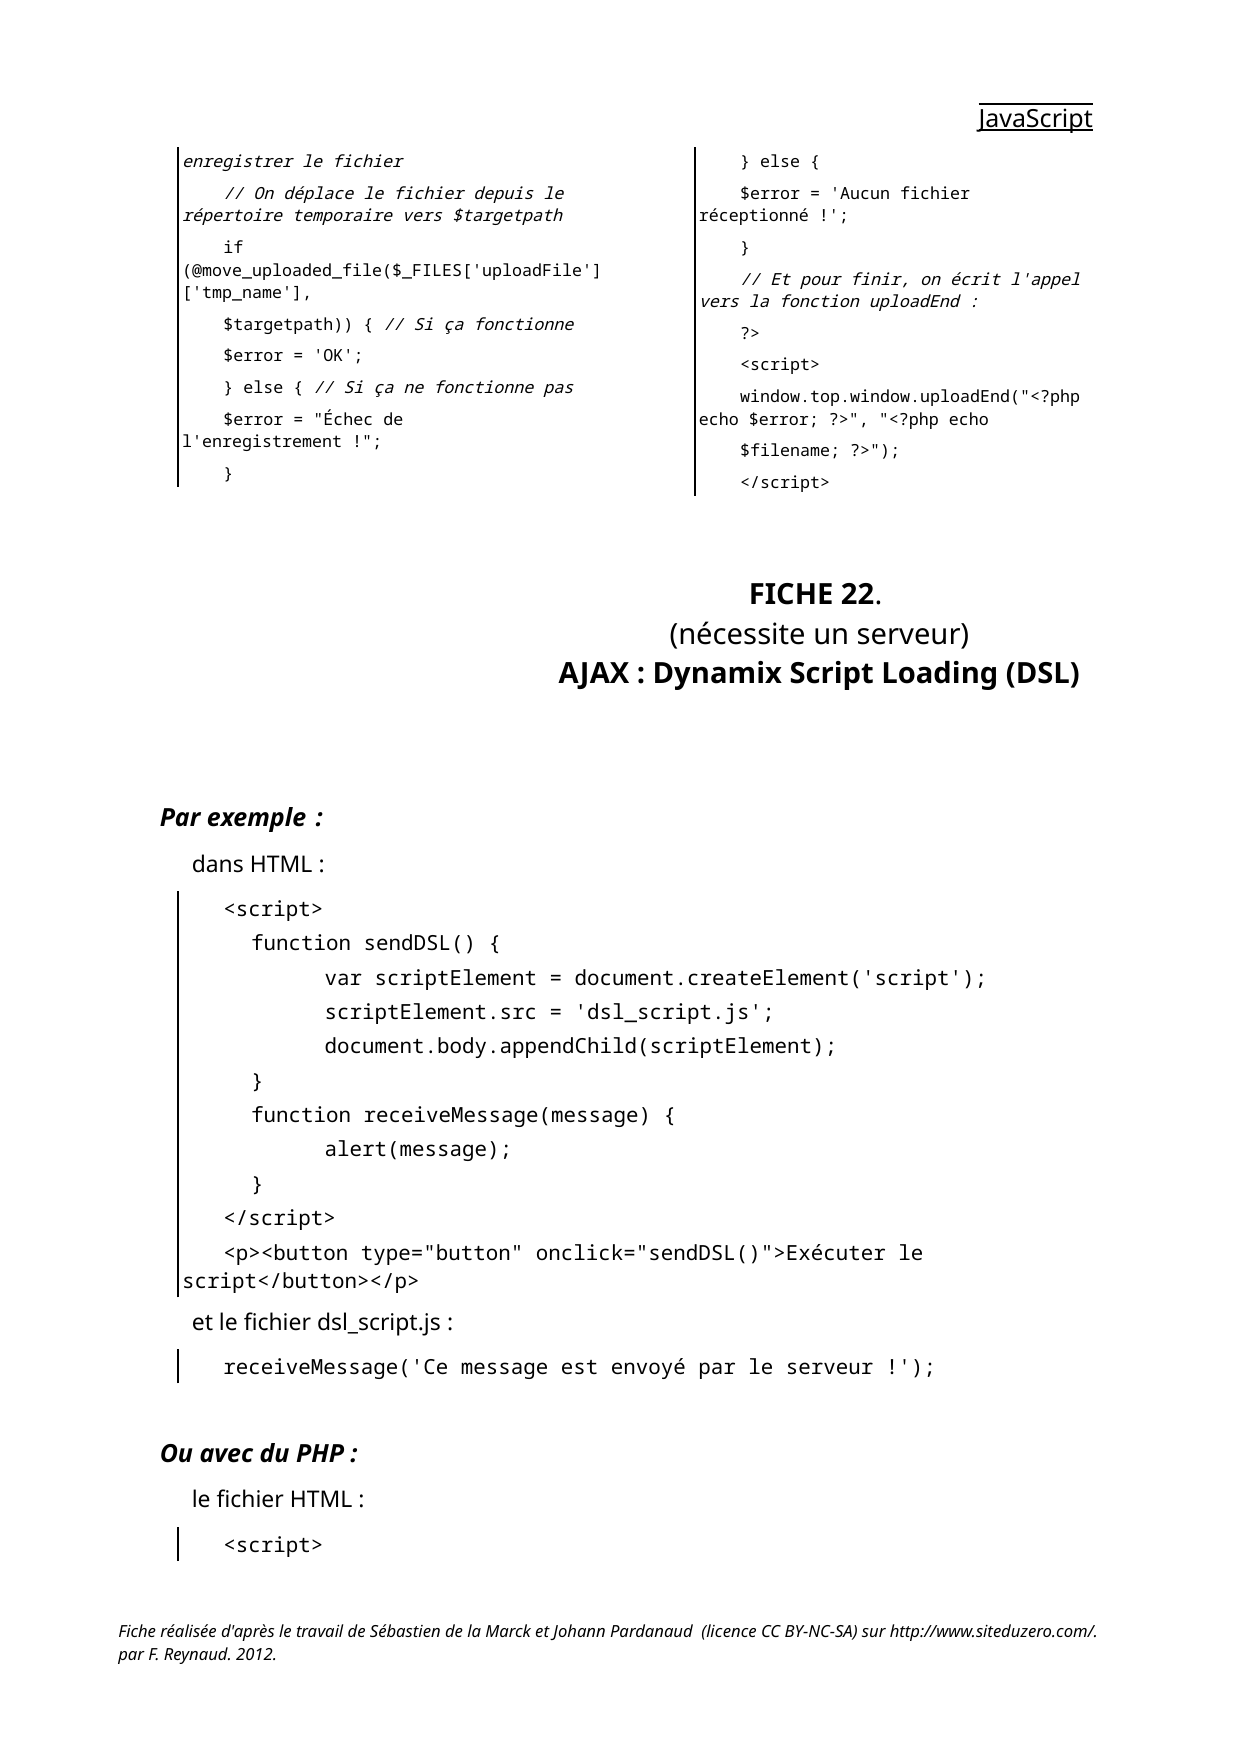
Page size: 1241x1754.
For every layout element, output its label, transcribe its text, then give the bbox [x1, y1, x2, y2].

text ?> [696, 318, 1122, 347]
text } else { // Si ça ne fonctionne pas [179, 373, 605, 401]
text alert(message); [179, 1132, 1122, 1163]
text function sendDSL() { [179, 925, 1122, 957]
text window.top.window.uploadEnd("<?php echo $error; ?>", "<?php echo [696, 382, 1122, 433]
text // On déplace le fichier depuis le répertoire temporaire vers $targetpath [179, 178, 605, 229]
text dans HTML : [118, 845, 1122, 879]
text <p><button type="button" onclick="sendDSL()">Exécuter le script</button></p> [179, 1235, 1122, 1297]
text } [179, 1166, 1122, 1197]
text enregistrer le fichier [179, 147, 605, 175]
text document.body.appendChild(scriptElement); [179, 1028, 1122, 1060]
text Ou avec du PHP : [118, 1435, 1122, 1469]
text receiveMessage('Ce message est envoyé par le serveur !'); [179, 1349, 1122, 1383]
text function receiveMessage(message) { [179, 1097, 1122, 1129]
text <script> [696, 350, 1122, 378]
text var scriptElement = document.createElement('script'); [179, 960, 1122, 991]
text $error = 'OK'; [179, 341, 605, 370]
subtitle FICHE 22. [516, 573, 1122, 613]
text </script> [179, 1200, 1122, 1232]
text $filename; ?>"); [696, 436, 1122, 464]
text if (@move_uploaded_file($_FILES['uploadFile']['tmp_name'], [179, 233, 605, 307]
subtitle (nécessite un serveur) [516, 613, 1122, 653]
text $error = 'Aucun fichier réceptionné !'; [696, 178, 1122, 229]
text } [696, 233, 1122, 261]
text $targetpath)) { // Si ça fonctionne [179, 309, 605, 338]
text scriptElement.src = 'dsl_script.js'; [179, 994, 1122, 1026]
text </script> [696, 467, 1122, 496]
text et le fichier dsl_script.js : [118, 1303, 1122, 1337]
text <script> [179, 1527, 1122, 1561]
text } else { [696, 147, 1122, 175]
text // Et pour finir, on écrit l'appel vers la fonction uploadEnd : [696, 264, 1122, 315]
text $error = "Échec de l'enregistrement !"; [179, 404, 605, 456]
subtitle AJAX : Dynamix Script Loading (DSL) [516, 653, 1122, 692]
text } [179, 1063, 1122, 1094]
text Par exemple : [118, 799, 1122, 833]
text <script> [179, 891, 1122, 922]
text } [179, 458, 605, 487]
text le fichier HTML : [118, 1481, 1122, 1515]
